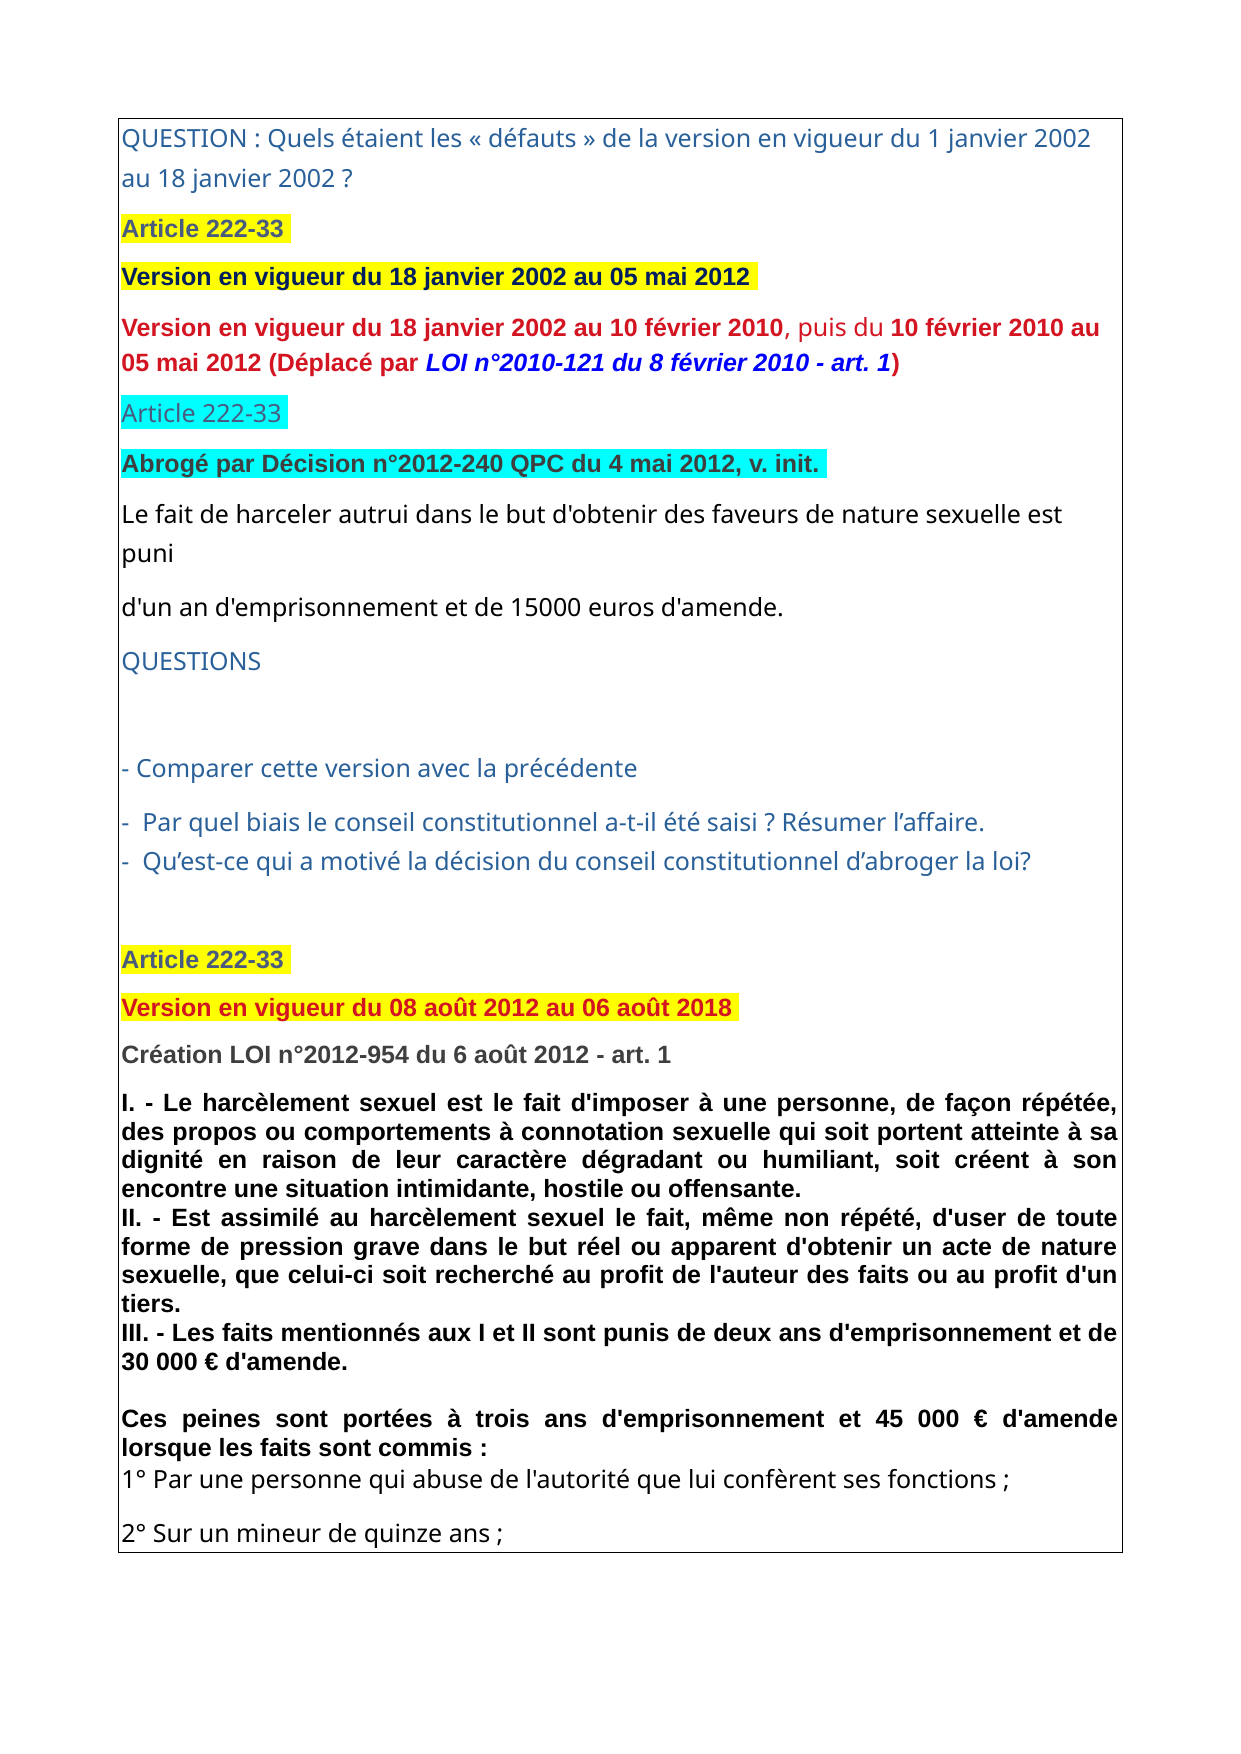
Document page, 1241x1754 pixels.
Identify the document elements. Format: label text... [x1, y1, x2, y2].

text Version en vigueur du 08 août 2012 au 06 août 2018 [119, 989, 1122, 1021]
text 2° Sur un mineur de quinze ans ; [119, 1512, 1122, 1552]
text Article 222-33 [119, 211, 1122, 243]
text Ces peines sont portées à trois ans d'emprisonnement et 45 000 € d'amende lorsque les faits sont commis : [119, 1401, 1122, 1458]
text QUESTION : Quels étaient les « défauts » de la version en vigueur du 1 janvier 2002 au 18 janvier 2002 ? [119, 119, 1122, 194]
text Article 222-33 [119, 942, 1122, 974]
text - Par quel biais le conseil constitutionnel a-t-il été saisi ? Résumer l’affaire. - Qu’est-ce qui a motivé la décision du conseil constitutionnel d’abroger la loi? [119, 801, 1122, 878]
text Création LOI n°2012-954 du 6 août 2012 - art. 1 [119, 1037, 1122, 1069]
text Abrogé par Décision n°2012-240 QPC du 4 mai 2012, v. init. [119, 446, 1122, 478]
text Le fait de harceler autrui dans le but d'obtenir des faveurs de nature sexuelle est puni [119, 493, 1122, 570]
text 1° Par une personne qui abuse de l'autorité que lui confèrent ses fonctions ; [119, 1458, 1122, 1496]
text II. - Est assimilé au harcèlement sexuel le fait, même non répété, d'user de toute forme de pression grave dans le but réel ou apparent d'obtenir un acte de nature sexuelle, que celui-ci soit recherché au profit de l'auteur des faits ou au profit d'un tiers. [119, 1200, 1122, 1315]
text Article 222-33 [119, 392, 1122, 429]
text Version en vigueur du 18 janvier 2002 au 10 février 2010, puis du 10 février 2010 au 05 mai 2012 (Déplacé par LOI n°2010-121 du 8 février 2010 - art. 1) [119, 306, 1122, 376]
text III. - Les faits mentionnés aux I et II sont punis de deux ans d'emprisonnement et de 30 000 € d'amende. [119, 1315, 1122, 1375]
text Version en vigueur du 18 janvier 2002 au 05 mai 2012 [119, 259, 1122, 290]
text I. - Le harcèlement sexuel est le fait d'imposer à une personne, de façon répétée, des propos ou comportements à connotation sexuelle qui soit portent atteinte à sa dignité en raison de leur caractère dégradant ou humiliant, soit créent à son encontre une situation intimidante, hostile ou offensante. [119, 1085, 1122, 1200]
text - Comparer cette version avec la précédente [119, 748, 1122, 785]
text d'un an d'emprisonnement et de 15000 euros d'amende. [119, 586, 1122, 623]
text QUESTIONS [119, 640, 1122, 677]
